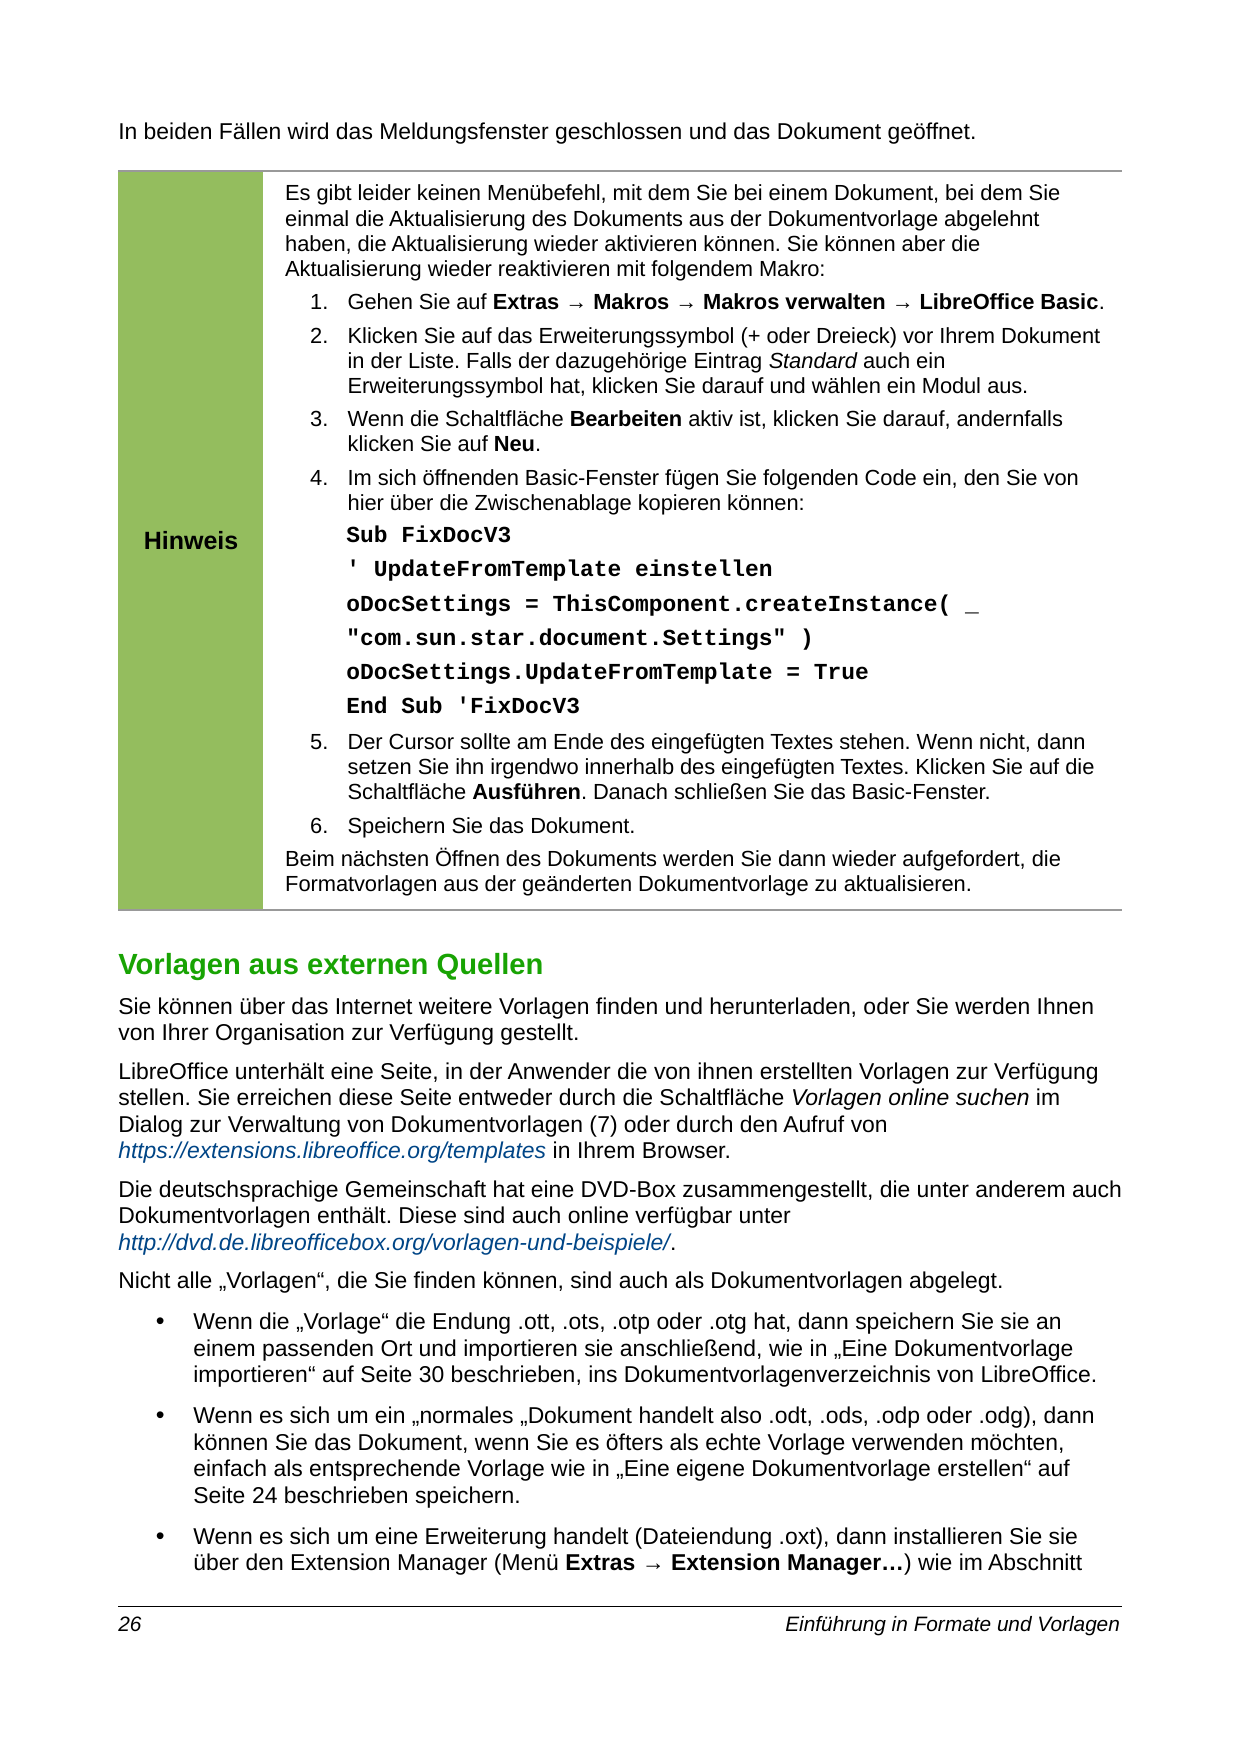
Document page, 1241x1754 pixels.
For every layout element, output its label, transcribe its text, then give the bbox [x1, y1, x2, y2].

list Wenn die „Vorlage“ die Endung .ott, .ots, .otp oder .otg hat, dann speichern Sie sie an einem passenden Ort und importieren sie anschließend, wie in „Eine Dokumentvorlage importieren“ auf Seite 30 beschrieben, ins Dokumentvorlagenverzeichnis von LibreOffice. [156, 1306, 1122, 1388]
text Sie können über das Internet weitere Vorlagen finden und herunterladen, oder Sie werden Ihnen von Ihrer Organisation zur Verfügung gestellt. [118, 993, 1122, 1046]
list Wenn es sich um ein „normales „Dokument handelt also .odt, .ods, .odp oder .odg), dann können Sie das Dokument, wenn Sie es öfters als echte Vorlage verwenden möchten, einfach als entsprechende Vorlage wie in „Eine eigene Dokumentvorlage erstellen“ auf Seite 24 beschrieben speichern. [156, 1400, 1122, 1508]
text In beiden Fällen wird das Meldungsfenster geschlossen und das Dokument geöffnet. [118, 118, 1122, 144]
table_header Hinweis [118, 172, 263, 909]
subtitle Vorlagen aus externen Quellen [118, 947, 1122, 980]
table_header Es gibt leider keinen Menübefehl, mit dem Sie bei einem Dokument, bei dem Sie einmal die Aktualisierung des Dokuments aus der Dokumentvorlage abgelehnt haben, die Aktualisierung wieder aktivieren können. Sie können aber die Aktualisierung wieder reaktivieren mit folgendem Makro: Gehen Sie auf Extras → Makros → Makros verwalten → LibreOffice Basic. Klicken Sie auf das Erweiterungssymbol (+ oder Dreieck) vor Ihrem Dokument in der Liste. Falls der dazugehörige Eintrag Standard auch ein Erweiterungssymbol hat, klicken Sie darauf und wählen ein Modul aus. Wenn die Schaltfläche Bearbeiten aktiv ist, klicken Sie darauf, andernfalls klicken Sie auf Neu. Im sich öffnenden Basic-Fenster fügen Sie folgenden Code ein, den Sie von hier über die Zwischenablage kopieren können: Sub FixDocV3 ' UpdateFromTemplate einstellen oDocSettings = ThisComponent.createInstance( _ "com.sun.star.document.Settings" ) oDocSettings.UpdateFromTemplate = True End Sub 'FixDocV3 Der Cursor sollte am Ende des eingefügten Textes stehen. Wenn nicht, dann setzen Sie ihn irgendwo innerhalb des eingefügten Textes. Klicken Sie auf die Schaltfläche Ausführen. Danach schließen Sie das Basic-Fenster. Speichern Sie das Dokument. Beim nächsten Öffnen des Dokuments werden Sie dann wieder aufgefordert, die Formatvorlagen aus der geänderten Dokumentvorlage zu aktualisieren. [264, 172, 1122, 909]
text LibreOffice unterhält eine Seite, in der Anwender die von ihnen erstellten Vorlagen zur Verfügung stellen. Sie erreichen diese Seite entweder durch die Schaltfläche Vorlagen online suchen im Dialog zur Verwaltung von Dokumentvorlagen (Abbildung 7) oder durch den Aufruf von https://extensions.libreoffice.org/templates in Ihrem Browser. [118, 1058, 1122, 1163]
list Wenn es sich um eine Erweiterung handelt (Dateiendung .oxt), dann installieren Sie sie über den Extension Manager (Menü Extras → Extension Manager…) wie im Abschnitt [156, 1521, 1122, 1576]
text Die deutschsprachige Gemeinschaft hat eine DVD-Box zusammengestellt, die unter anderem auch Dokumentvorlagen enthält. Diese sind auch online verfügbar unter http://dvd.de.libreofficebox.org/vorlagen-und-beispiele/. [118, 1176, 1122, 1255]
text Nicht alle „Vorlagen“, die Sie finden können, sind auch als Dokumentvorlagen abgelegt. [118, 1267, 1122, 1294]
